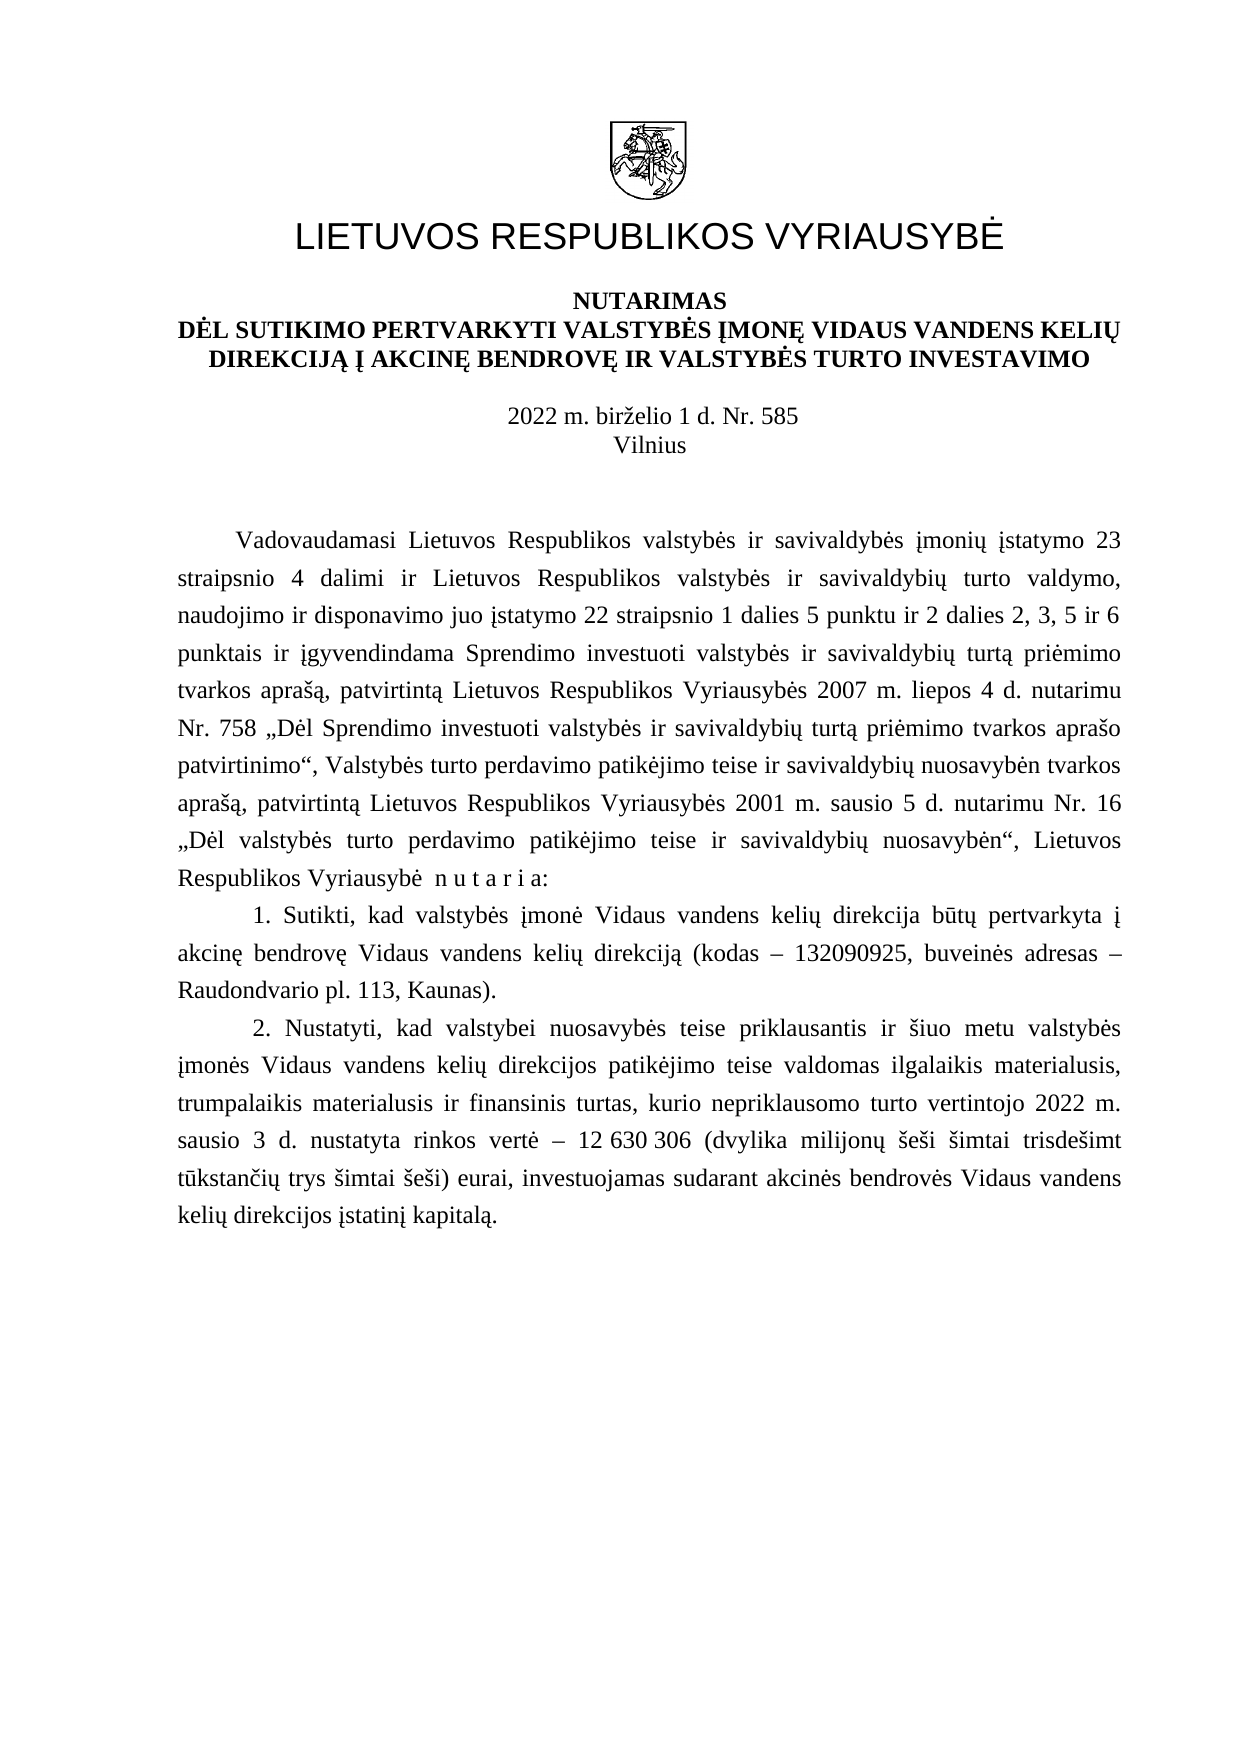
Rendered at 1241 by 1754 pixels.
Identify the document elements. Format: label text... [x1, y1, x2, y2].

text nutarimas [177, 286, 1122, 315]
text Lietuvos Respublikos Vyriausybė [177, 214, 1122, 258]
text Vilnius [177, 430, 1122, 459]
text 2. Nustatyti, kad valstybei nuosavybės teise priklausantis ir šiuo metu valstybės įmonės Vidaus vandens kelių direkcijos patikėjimo teise valdomas ilgalaikis materialusis, trumpalaikis materialusis ir finansinis turtas, kurio nepriklausomo turto vertintojo 2022 m. sausio 3 d. nustatyta rinkos vertė – 12 630 306 (dvylika milijonų šeši šimtai trisdešimt tūkstančių trys šimtai šeši) eurai, investuojamas sudarant akcinės bendrovės Vidaus vandens kelių direkcijos įstatinį kapitalą. [177, 1004, 1122, 1229]
text 1. Sutikti, kad valstybės įmonė Vidaus vandens kelių direkcija būtų pertvarkyta į akcinę bendrovę Vidaus vandens kelių direkciją (kodas – 132090925, buveinės adresas – Raudondvario pl. 113, Kaunas). [177, 891, 1122, 1004]
text Vadovaudamasi Lietuvos Respublikos valstybės ir savivaldybės įmonių įstatymo 23 straipsnio 4 dalimi ir Lietuvos Respublikos valstybės ir savivaldybių turto valdymo, naudojimo ir disponavimo juo įstatymo 22 straipsnio 1 dalies 5 punktu ir 2 dalies 2, 3, 5 ir 6 punktais ir įgyvendindama Sprendimo investuoti valstybės ir savivaldybių turtą priėmimo tvarkos aprašą, patvirtintą Lietuvos Respublikos Vyriausybės 2007 m. liepos 4 d. nutarimu Nr. 758 „Dėl Sprendimo investuoti valstybės ir savivaldybių turtą priėmimo tvarkos aprašo patvirtinimo“, Valstybės turto perdavimo patikėjimo teise ir savivaldybių nuosavybėn tvarkos aprašą, patvirtintą Lietuvos Respublikos Vyriausybės 2001 m. sausio 5 d. nutarimu Nr. 16 „Dėl valstybės turto perdavimo patikėjimo teise ir savivaldybių nuosavybėn“, Lietuvos Respublikos Vyriausybė n u t a r i a: [177, 516, 1122, 891]
text 2022 m. birželio 1 d. Nr. 585 [177, 401, 1122, 430]
text DĖL SUTIKIMO PERTVARKYTI VALSTYBĖS ĮMONĘ VIDAUS VANDENS KELIŲ DIREKCIJĄ Į AKCINĘ BENDROVĘ IR VALSTYBĖS TURTO INVESTAVIMO [177, 315, 1122, 373]
